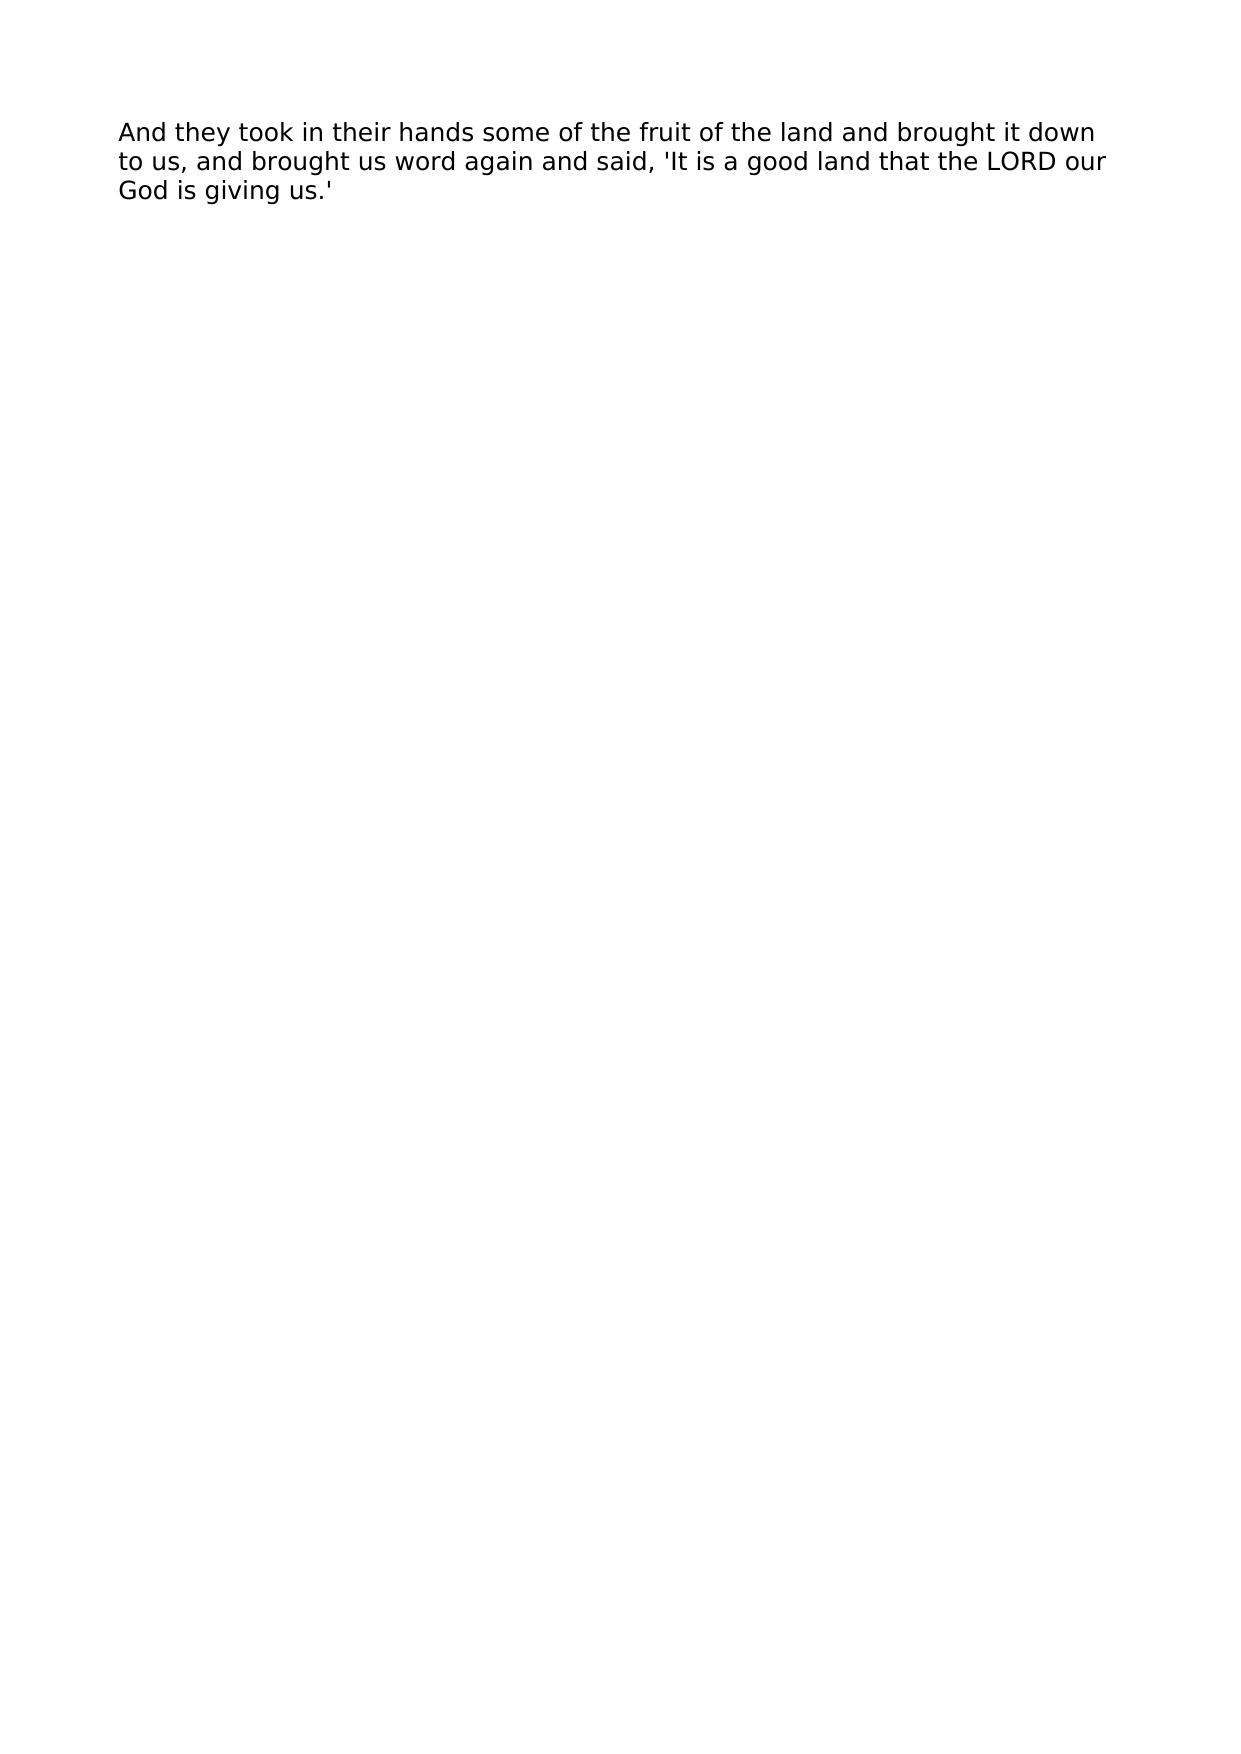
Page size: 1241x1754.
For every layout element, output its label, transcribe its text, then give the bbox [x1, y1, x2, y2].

text And they took in their hands some of the fruit of the land and brought it down to us, and brought us word again and said, 'It is a good land that the LORD our God is giving us.' [118, 118, 1122, 206]
